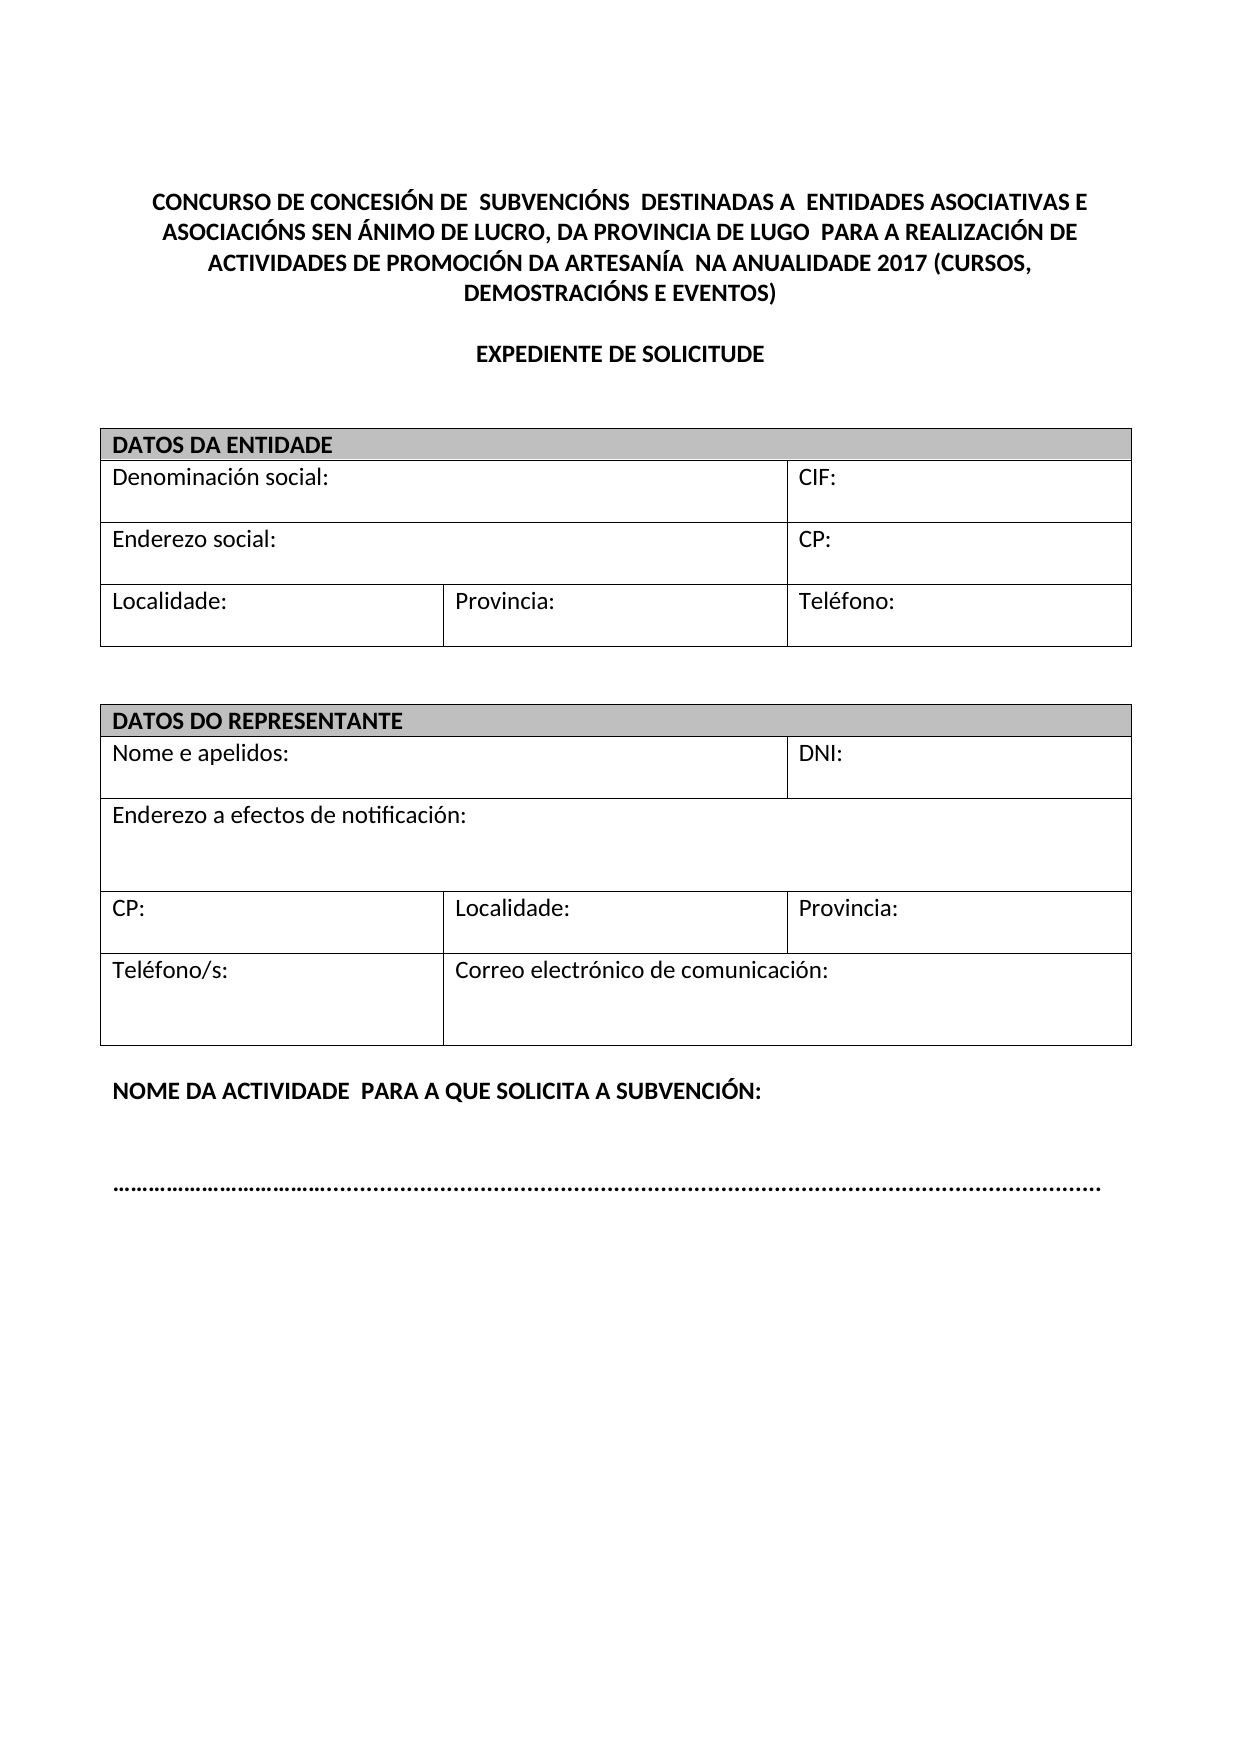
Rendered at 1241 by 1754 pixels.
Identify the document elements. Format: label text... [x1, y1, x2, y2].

text EXPEDIENTE DE SOLICITUDE [112, 338, 1128, 369]
table_cell Provincia: [444, 585, 787, 646]
text CONCURSO DE CONCESIÓN DE SUBVENCIÓNS DESTINADAS A ENTIDADES ASOCIATIVAS E ASOCIACIÓNS SEN ÁNIMO DE LUCRO, DA PROVINCIA DE LUGO PARA A REALIZACIÓN DE ACTIVIDADES DE PROMOCIÓN DA ARTESANÍA NA ANUALIDADE 2017 (CURSOS, DEMOSTRACIÓNS E EVENTOS) [112, 186, 1128, 308]
table_cell Denominación social: [101, 461, 787, 522]
table_cell CP: [788, 523, 1131, 584]
table_cell Localidade: [101, 585, 443, 646]
table_cell CP: [101, 892, 443, 953]
table_header DATOS DA ENTIDADE [101, 429, 1131, 459]
table_cell Teléfono: [788, 585, 1131, 646]
table_cell Enderezo a efectos de notificación: [101, 799, 1131, 891]
table_cell Provincia: [788, 892, 1131, 953]
table_cell Nome e apelidos: [101, 737, 787, 798]
table_cell Localidade: [444, 892, 787, 953]
table_header DATOS DO REPRESENTANTE [101, 705, 1131, 736]
table_cell DNI: [788, 737, 1131, 798]
table_cell CIF: [788, 461, 1131, 522]
table_cell Enderezo social: [101, 523, 787, 584]
table_cell Teléfono/s: [101, 954, 443, 1045]
table_cell Correo electrónico de comunicación: [444, 954, 1131, 1045]
text ……………………………….................................................................................................................... [112, 1167, 1128, 1197]
text NOME DA ACTIVIDADE PARA A QUE SOLICITA A SUBVENCIÓN: [112, 1075, 1128, 1106]
